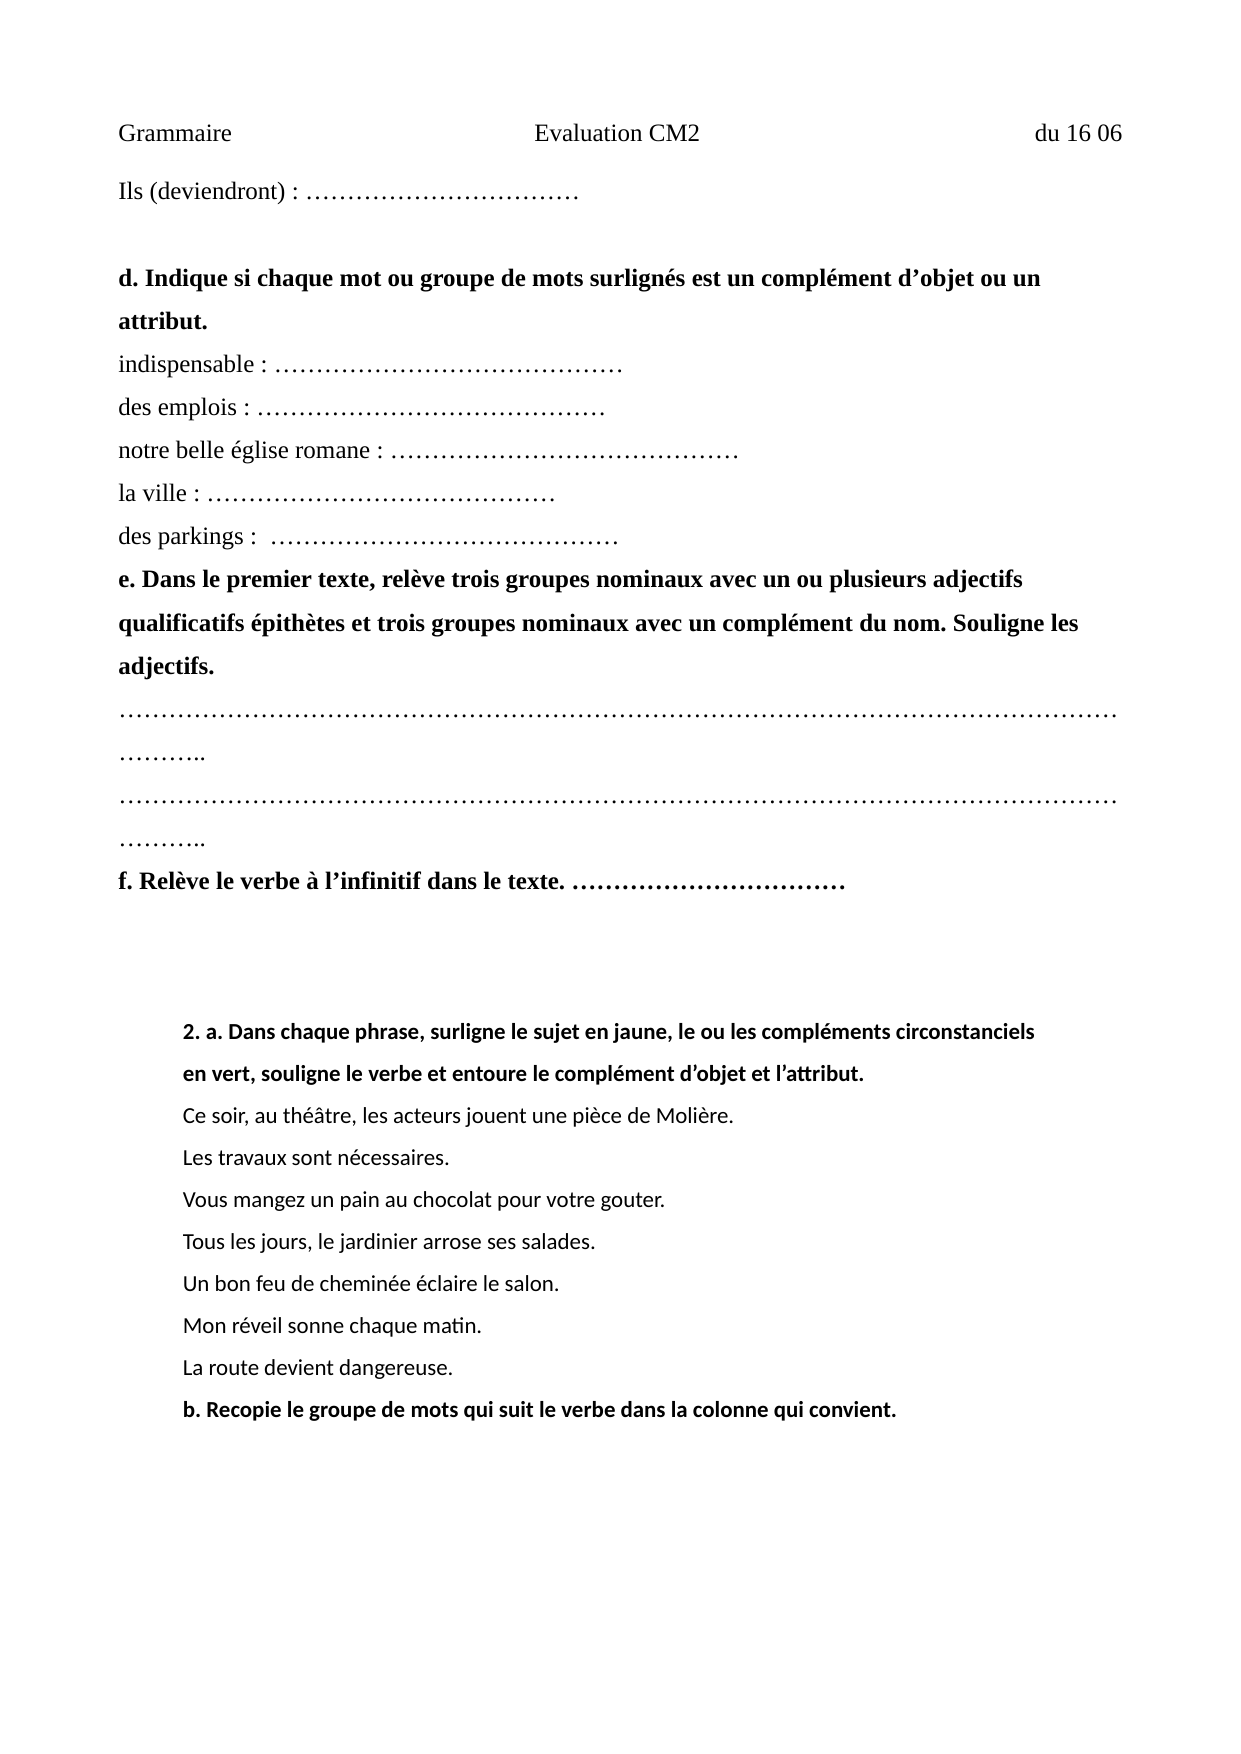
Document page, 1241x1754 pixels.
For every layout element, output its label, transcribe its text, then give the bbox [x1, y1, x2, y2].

text Mon réveil sonne chaque matin. [118, 1246, 1122, 1288]
text e. Dans le premier texte, relève trois groupes nominaux avec un ou plusieurs adjectifs qualificatifs épithètes et trois groupes nominaux avec un complément du nom. Souligne les adjectifs. [118, 564, 1122, 679]
text 2. a. Dans chaque phrase, surligne le sujet en jaune, le ou les compléments circonstanciels en vert, souligne le verbe et entoure le complément d’objet et l’attribut. [118, 953, 1122, 1037]
text b. Recopie le groupe de mots qui suit le verbe dans la colonne qui convient. [118, 1330, 1122, 1423]
text notre belle église romane : …………………………………… [118, 435, 1122, 464]
text Un bon feu de cheminée éclaire le salon. [118, 1204, 1122, 1246]
text la ville : …………………………………… [118, 478, 1122, 507]
text f. Relève le verbe à l’infinitif dans le texte. …………………………… [118, 866, 1122, 895]
text Ce soir, au théâtre, les acteurs jouent une pièce de Molière. [118, 1037, 1122, 1078]
text Les travaux sont nécessaires. [118, 1078, 1122, 1121]
text Vous mangez un pain au chocolat pour votre gouter. [118, 1121, 1122, 1162]
text ………………………………………………………………………………………………………………….. [118, 694, 1122, 766]
text ………………………………………………………………………………………………………………….. [118, 780, 1122, 852]
text Tous les jours, le jardinier arrose ses salades. [118, 1162, 1122, 1204]
text indispensable : …………………………………… [118, 349, 1122, 378]
text La route devient dangereuse. [118, 1288, 1122, 1330]
text des parkings : …………………………………… [118, 521, 1122, 550]
text d. Indique si chaque mot ou groupe de mots surlignés est un complément d’objet ou un attribut. [118, 263, 1122, 334]
text Ils (deviendront) : …………………………… [118, 176, 1122, 205]
text des emplois : …………………………………… [118, 392, 1122, 421]
